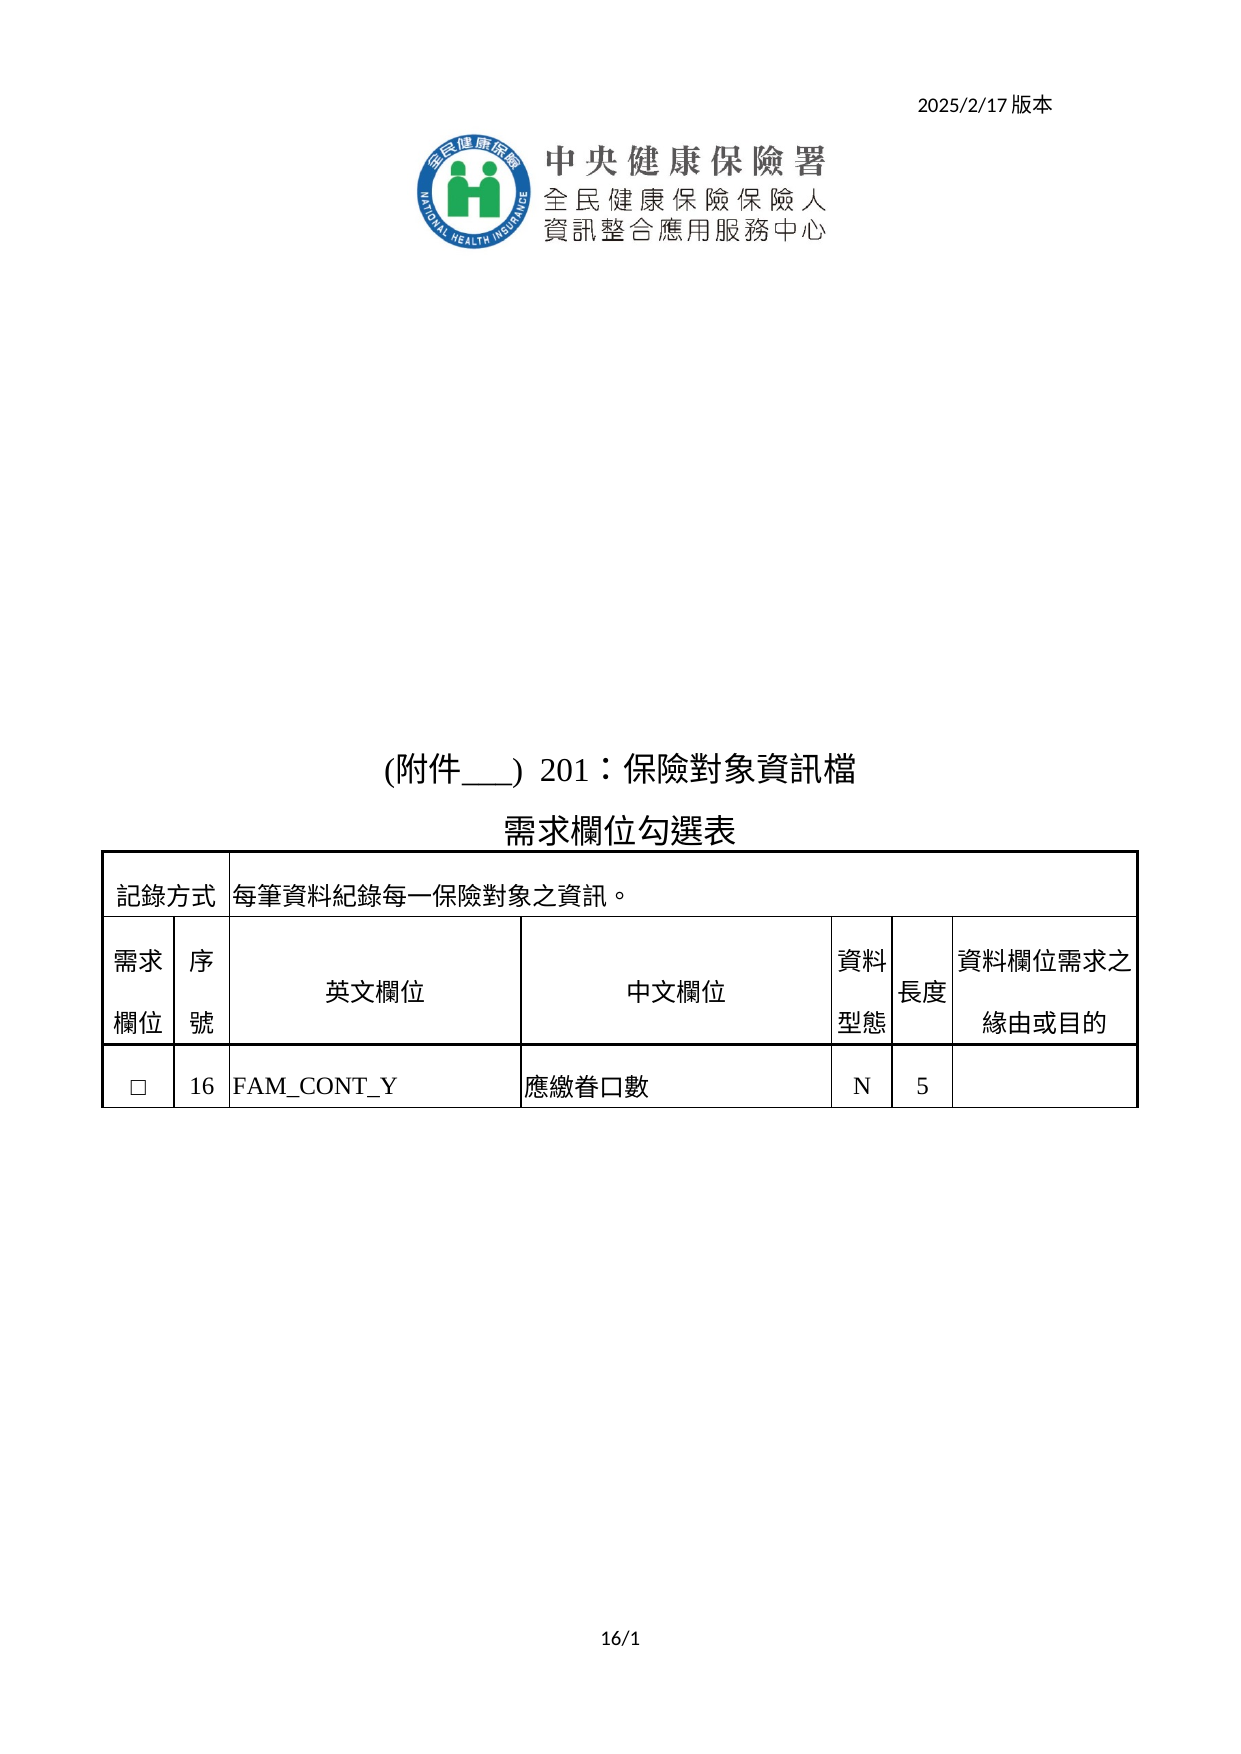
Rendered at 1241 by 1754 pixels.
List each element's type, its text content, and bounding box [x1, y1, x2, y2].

table_cell FAM_CONT_Y [230, 1046, 520, 1106]
table_cell 英文欄位 [230, 917, 520, 1042]
table_cell 序 號 [175, 917, 229, 1042]
table_cell 16 [175, 1046, 229, 1106]
table_cell N [832, 1046, 891, 1106]
table_cell 資料型態 [832, 917, 891, 1042]
table_cell 需求欄位 [104, 917, 173, 1042]
table_cell [953, 1046, 1136, 1106]
table_cell 資料欄位需求之 緣由或目的 [953, 917, 1136, 1042]
table_cell 中文欄位 [522, 917, 831, 1042]
table_cell 每筆資料紀錄每一保險對象之資訊。 [230, 853, 1136, 916]
table_cell 5 [893, 1046, 952, 1106]
table_cell 長度 [893, 917, 952, 1042]
table_cell □ [104, 1046, 173, 1106]
table_cell 記錄方式 [104, 853, 229, 916]
table_cell 應繳眷口數 [522, 1046, 831, 1106]
table_header (附件___) 201：保險對象資訊檔 需求欄位勾選表 [103, 725, 1138, 850]
